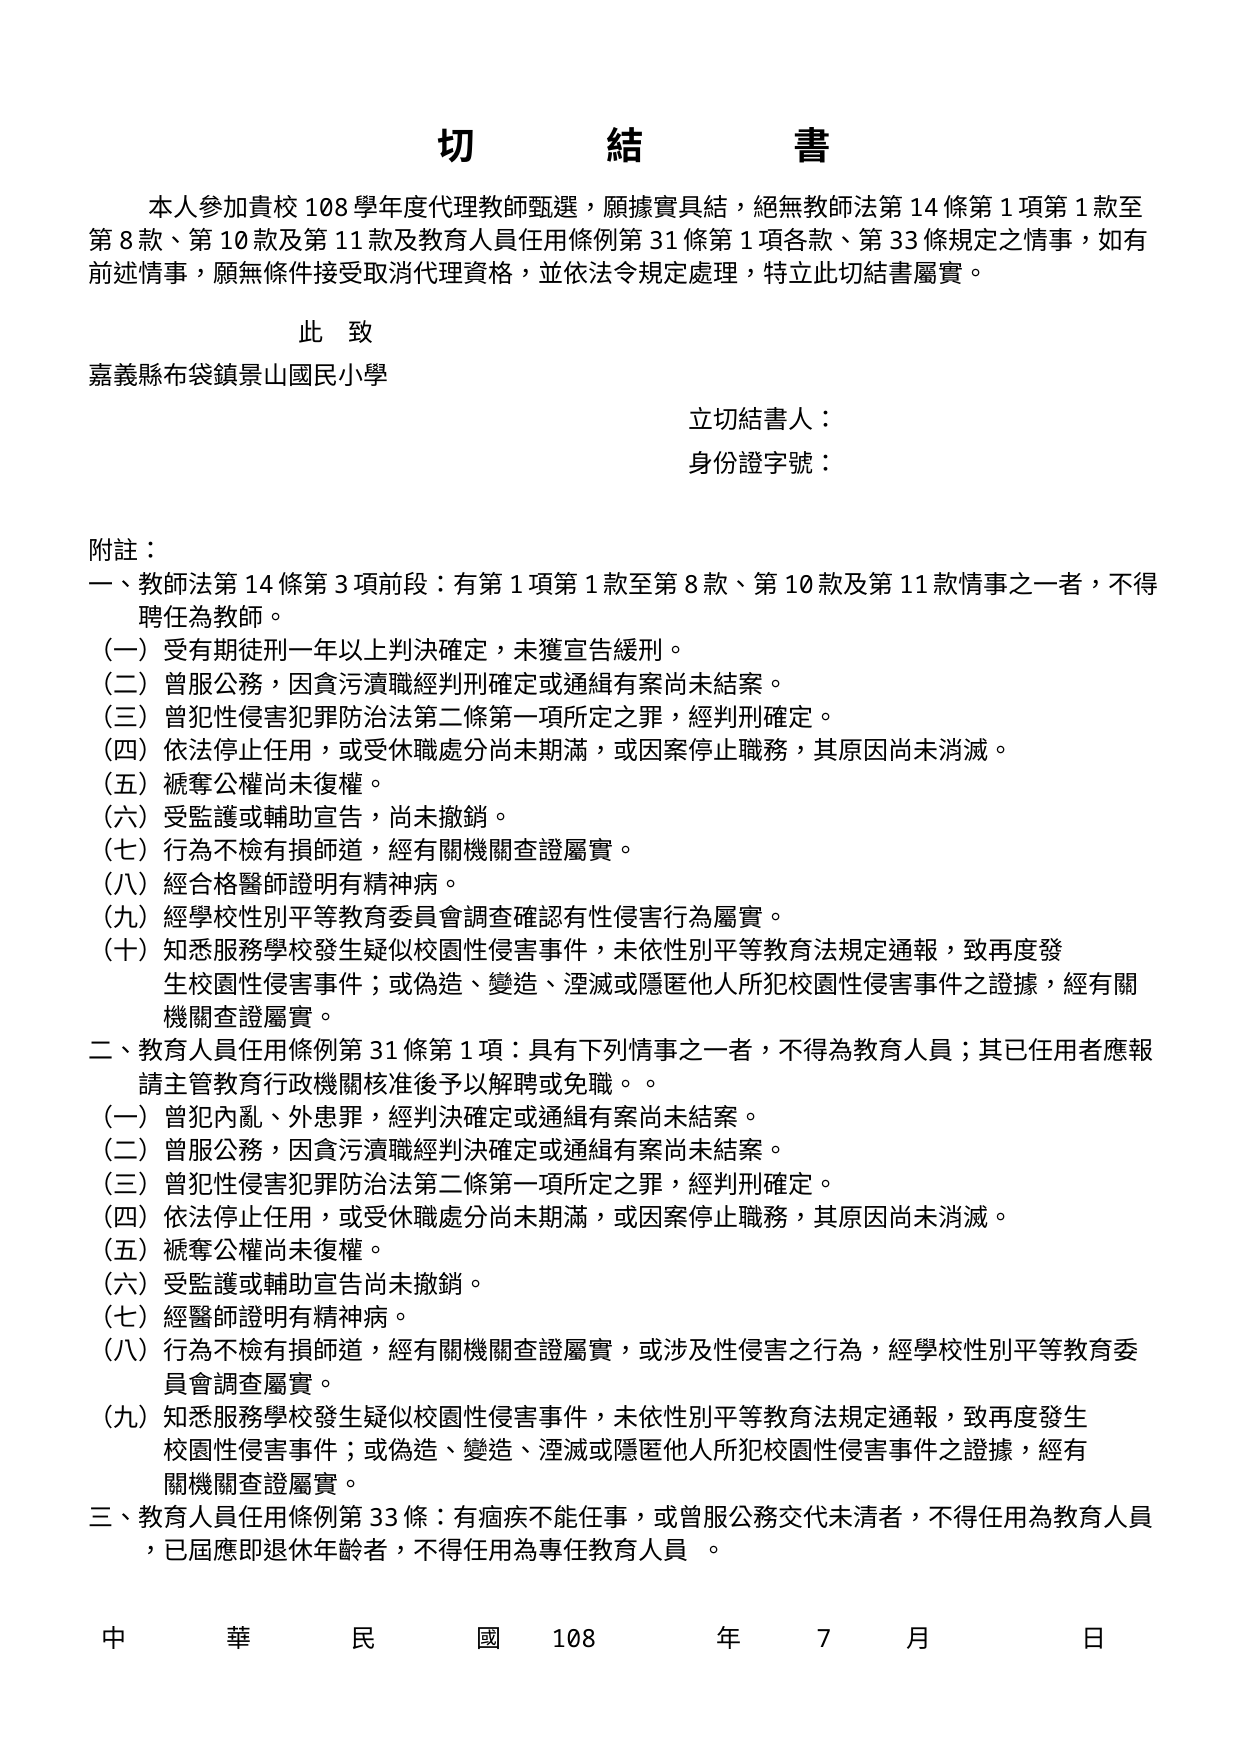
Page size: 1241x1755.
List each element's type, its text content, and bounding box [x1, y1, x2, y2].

text 一、教師法第14條第3項前段：有第1項第1款至第8款、第10款及第11款情事之一者，不得 [89, 566, 1162, 600]
text （三）曾犯性侵害犯罪防治法第二條第一項所定之罪，經判刑確定。 [89, 1166, 1162, 1200]
text （五）褫奪公權尚未復權。 [89, 1233, 1162, 1266]
text （八）行為不檢有損師道，經有關機關查證屬實，或涉及性侵害之行為，經學校性別平等教育委員會調查屬實。 [89, 1333, 1162, 1400]
text 附註： [89, 533, 1162, 566]
text （五）褫奪公權尚未復權。 [89, 766, 1162, 800]
text （七）行為不檢有損師道，經有關機關查證屬實。 [89, 833, 1162, 866]
text （四）依法停止任用，或受休職處分尚未期滿，或因案停止職務，其原因尚未消滅。 [89, 733, 1162, 766]
text （七）經醫師證明有精神病。 [89, 1300, 1162, 1333]
text 立切結書人： [89, 402, 1162, 435]
text ，已屆應即退休年齡者，不得任用為專任教育人員 。 [139, 1533, 1162, 1566]
text 生校園性侵害事件；或偽造、變造、湮滅或隱匿他人所犯校園性侵害事件之證據，經有關 [89, 966, 1162, 1000]
text 切 結 書 [89, 102, 1162, 164]
text （一）受有期徒刑一年以上判決確定，未獲宣告緩刑。 [89, 633, 1162, 666]
text （十）知悉服務學校發生疑似校園性侵害事件，未依性別平等教育法規定通報，致再度發 [89, 933, 1162, 966]
text 身份證字號： [89, 446, 1162, 479]
text 聘任為教師。 [89, 600, 1162, 633]
text （八）經合格醫師證明有精神病。 [89, 866, 1162, 900]
text （二）曾服公務，因貪污瀆職經判刑確定或通緝有案尚未結案。 [89, 666, 1162, 700]
text 嘉義縣布袋鎮景山國民小學 [89, 358, 1162, 391]
text 機關查證屬實。 [89, 1000, 1162, 1033]
text （二）曾服公務，因貪污瀆職經判決確定或通緝有案尚未結案。 [89, 1133, 1162, 1166]
text 此 致 [89, 314, 1162, 348]
text （九）經學校性別平等教育委員會調查確認有性侵害行為屬實。 [89, 900, 1162, 933]
text 中 華 民 國 108 年 7 月 日 [89, 1621, 1162, 1654]
text 三、教育人員任用條例第33條：有痼疾不能任事，或曾服公務交代未清者，不得任用為教育人員 [89, 1500, 1162, 1533]
text （四）依法停止任用，或受休職處分尚未期滿，或因案停止職務，其原因尚未消滅。 [89, 1200, 1162, 1233]
text 關機關查證屬實。 [89, 1466, 1162, 1500]
text （三）曾犯性侵害犯罪防治法第二條第一項所定之罪，經判刑確定。 [89, 700, 1162, 733]
text （九）知悉服務學校發生疑似校園性侵害事件，未依性別平等教育法規定通報，致再度發生 [89, 1400, 1162, 1433]
text （六）受監護或輔助宣告，尚未撤銷。 [89, 800, 1162, 833]
text 校園性侵害事件；或偽造、變造、湮滅或隱匿他人所犯校園性侵害事件之證據，經有 [89, 1433, 1162, 1466]
text （六）受監護或輔助宣告尚未撤銷。 [89, 1266, 1162, 1300]
text 請主管教育行政機關核准後予以解聘或免職。。 [89, 1066, 1162, 1100]
text （一）曾犯內亂、外患罪，經判決確定或通緝有案尚未結案。 [89, 1100, 1162, 1133]
text 二、教育人員任用條例第31條第1項：具有下列情事之一者，不得為教育人員；其已任用者應報 [89, 1033, 1162, 1066]
text 本人參加貴校108學年度代理教師甄選，願據實具結，絕無教師法第14條第1項第1款至第8款、第10款及第11款及教育人員任用條例第31條第1項各款、第33條規定之情事，如有前述情事，願無條件接受取消代理資格，並依法令規定處理，特立此切結書屬實。 [89, 189, 1162, 289]
